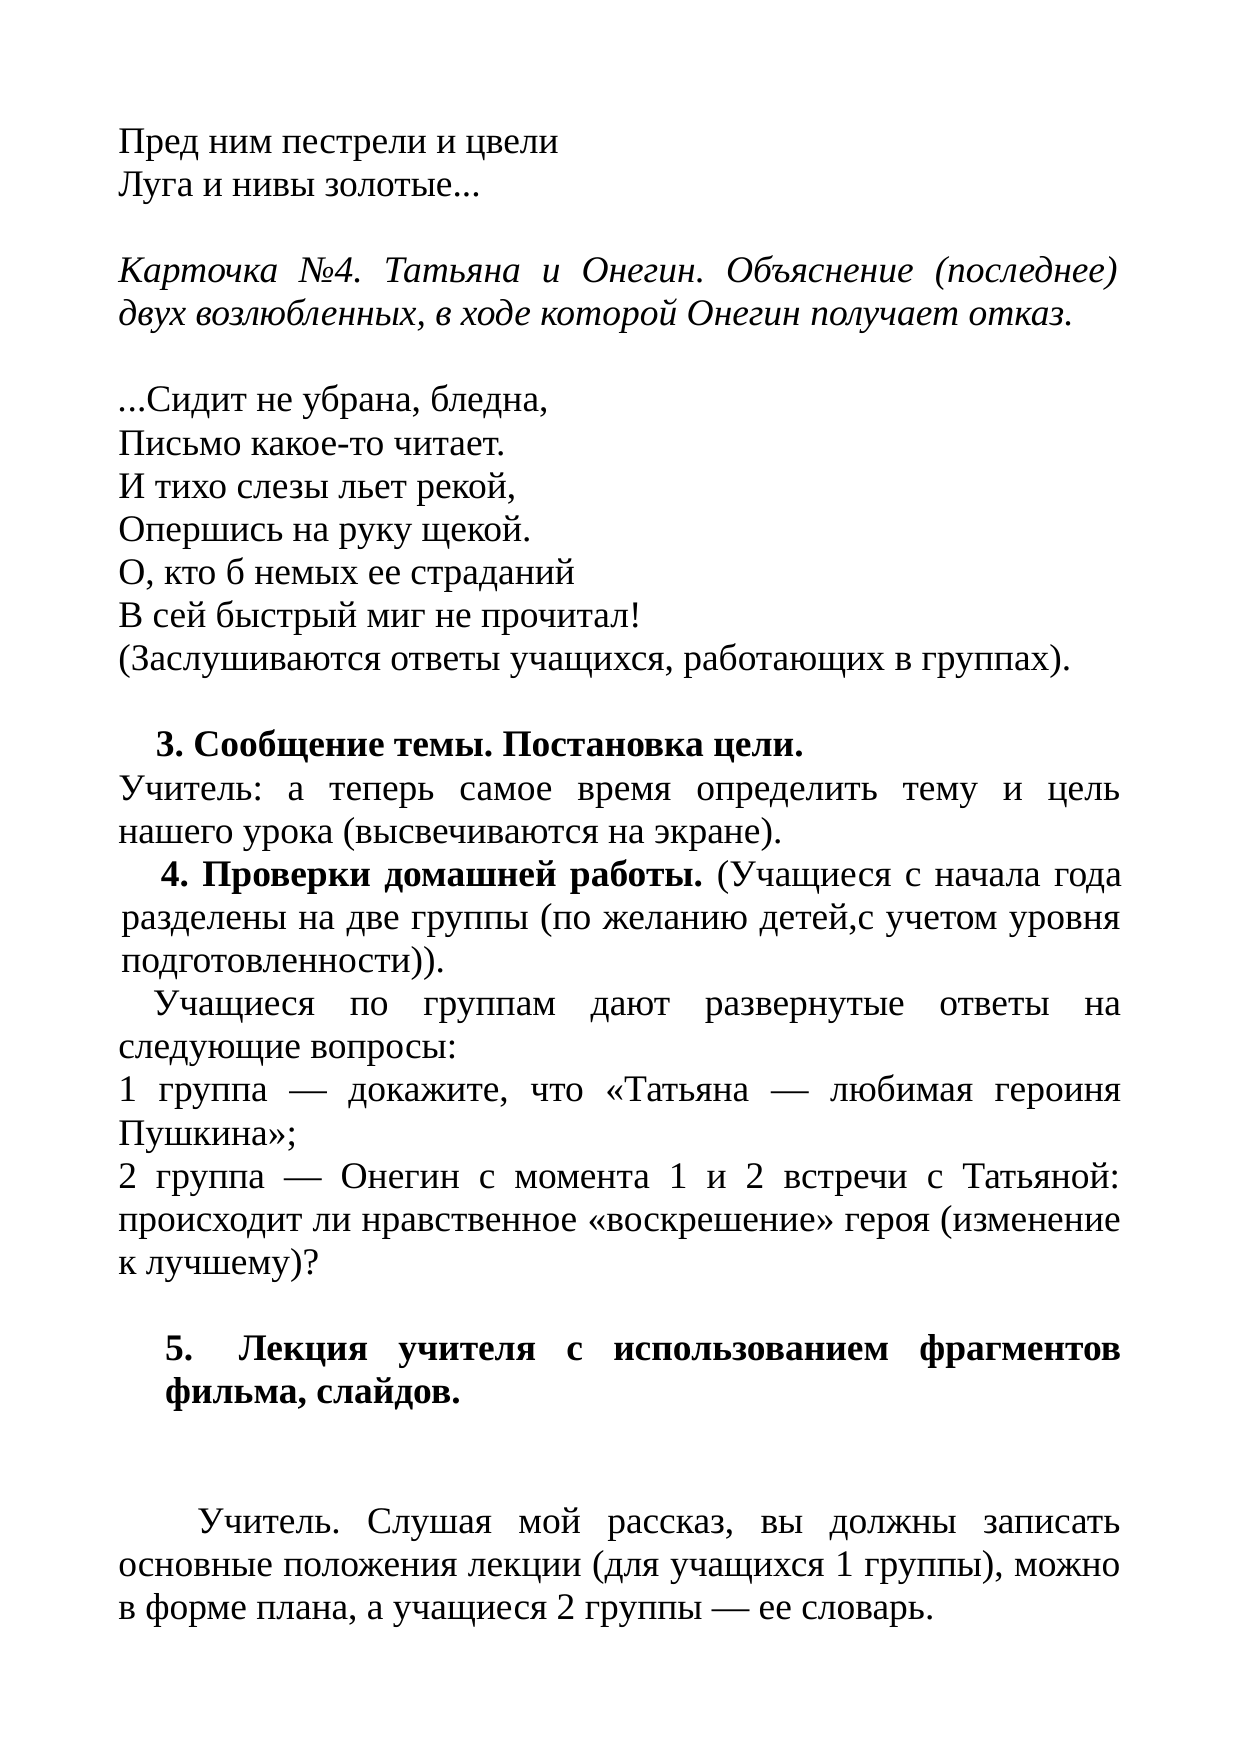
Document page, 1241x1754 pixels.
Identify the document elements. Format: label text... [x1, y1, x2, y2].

text Пред ним пестрели и цвели [118, 118, 1122, 161]
text 1 группа — докажите, что «Татьяна — любимая героиня Пушкина»; [118, 1067, 1122, 1153]
list Лекция учителя с использованием фрагментов фильма, слайдов. [165, 1326, 1122, 1412]
text Карточка №4. Татьяна и Онегин. Объяснение (последнее) двух возлюбленных, в ходе которой Онегин получает отказ. [118, 247, 1122, 334]
list 4. Проверки домашней работы. (Учащиеся с начала года разделены на две группы (по желанию детей,с учетом уровня подготовленности)). [121, 851, 1122, 981]
text ...Сидит не убрана, бледна, [118, 377, 1122, 420]
text (Заслушиваются ответы учащихся, работающих в группах). [118, 636, 1122, 679]
text 2 группа — Онегин с момента 1 и 2 встречи с Татьяной: происходит ли нравственное «воскрешение» героя (изменение к лучшему)? [118, 1153, 1122, 1282]
list Сообщение темы. Постановка цели. [156, 722, 1122, 765]
text Письмо какое-то читает. [118, 420, 1122, 463]
text Учащиеся по группам дают развернутые ответы на следующие вопросы: [118, 981, 1122, 1067]
text Учитель: а теперь самое время определить тему и цель нашего урока (высвечиваются на экране). [118, 765, 1122, 851]
text Опершись на руку щекой. [118, 506, 1122, 549]
text И тихо слезы льет рекой, [118, 463, 1122, 506]
text О, кто б немых ее страданий [118, 549, 1122, 592]
text Учитель. Слушая мой рассказ, вы должны записать основные положения лекции (для учащихся 1 группы), можно в форме плана, а учащиеся 2 группы — ее словарь. [118, 1498, 1122, 1627]
text В сей быстрый миг не прочитал! [118, 592, 1122, 636]
text Луга и нивы золотые... [118, 161, 1122, 204]
